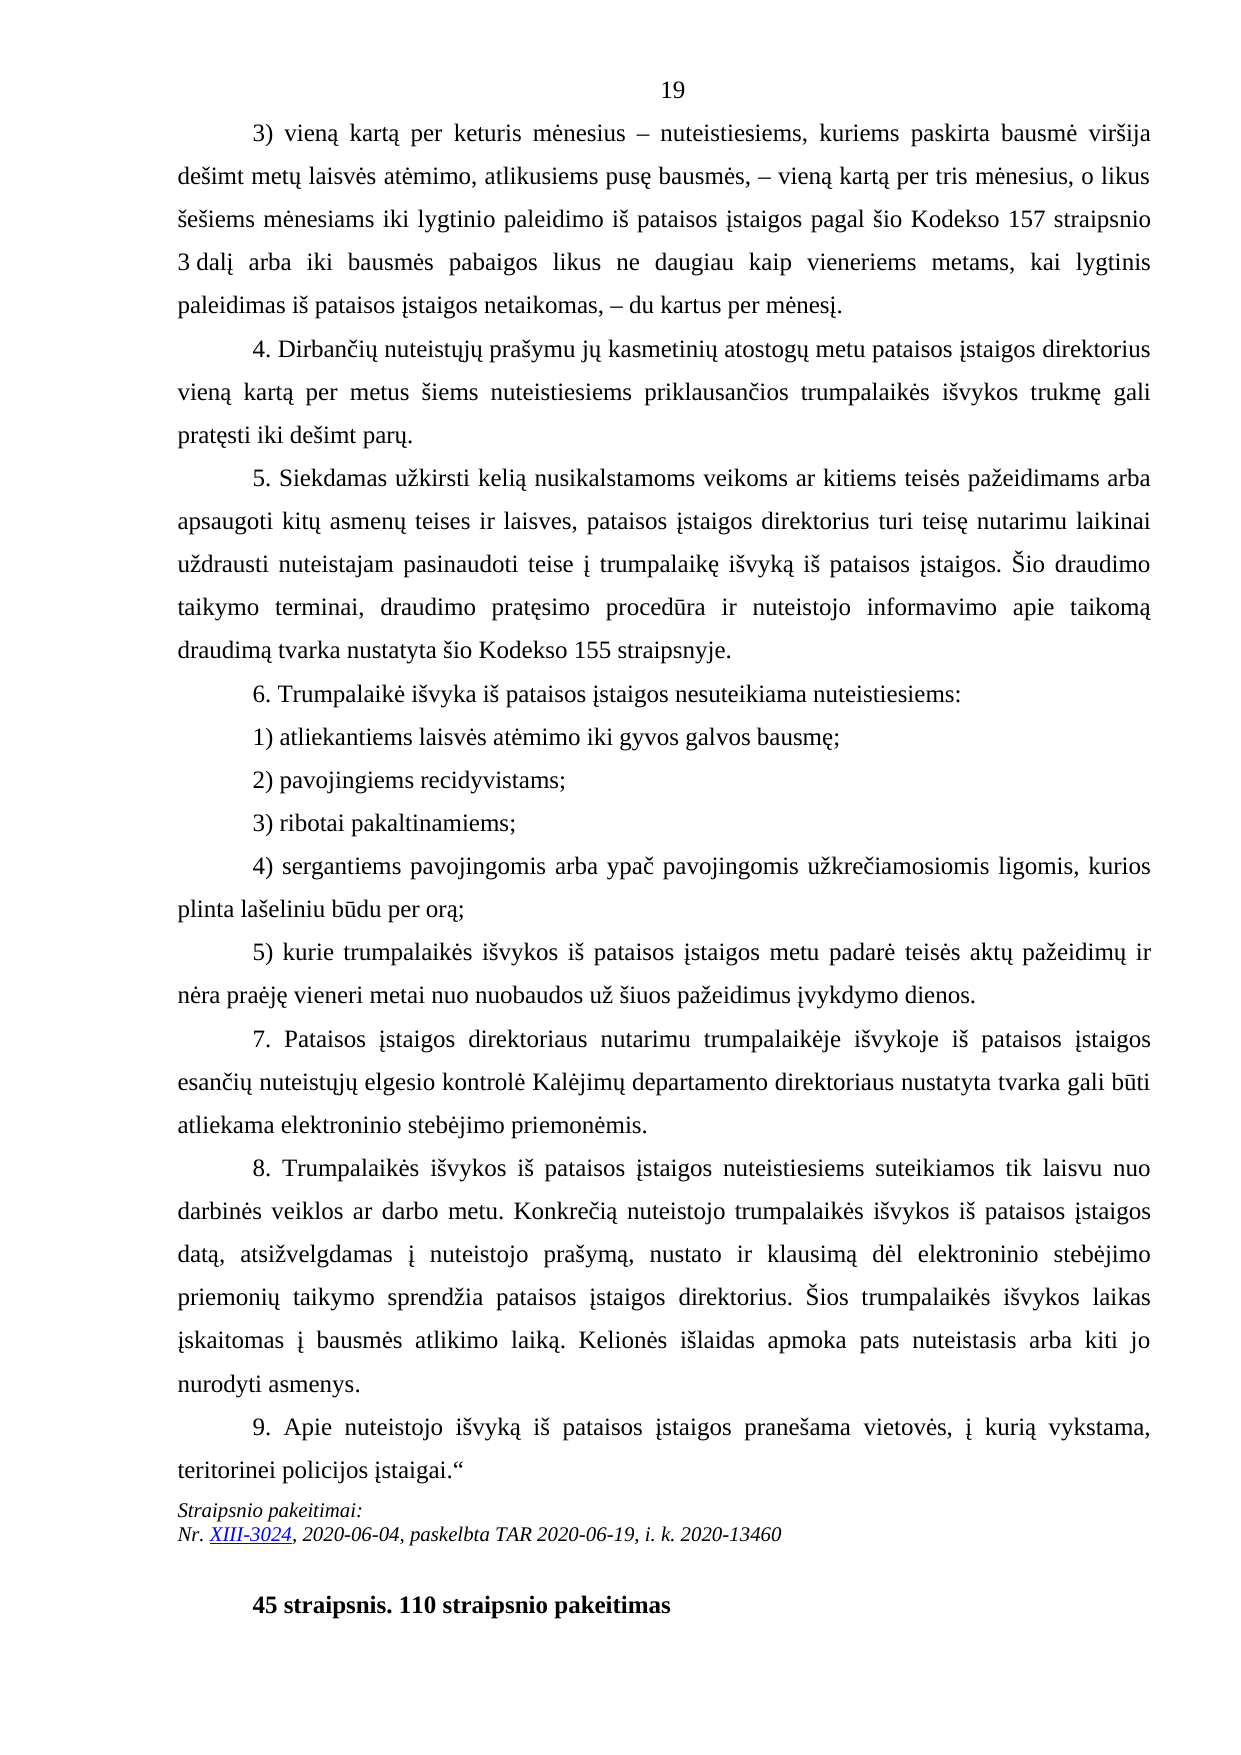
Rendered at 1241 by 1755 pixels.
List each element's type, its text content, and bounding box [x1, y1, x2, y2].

text 45 straipsnis. 110 straipsnio pakeitimas [252, 1575, 1152, 1619]
text Straipsnio pakeitimai: [177, 1498, 1152, 1522]
text 3) vieną kartą per keturis mėnesius – nuteistiesiems, kuriems paskirta bausmė viršija dešimt metų laisvės atėmimo, atlikusiems pusę bausmės, – vieną kartą per tris mėnesius, o likus šešiems mėnesiams iki lygtinio paleidimo iš pataisos įstaigos pagal šio Kodekso 157 straipsnio 3 dalį arba iki bausmės pabaigos likus ne daugiau kaip vieneriems metams, kai lygtinis paleidimas iš pataisos įstaigos netaikomas, – du kartus per mėnesį. [177, 118, 1152, 319]
text 2) pavojingiems recidyvistams; [177, 765, 1152, 794]
text 5. Siekdamas užkirsti kelią nusikalstamoms veikoms ar kitiems teisės pažeidimams arba apsaugoti kitų asmenų teises ir laisves, pataisos įstaigos direktorius turi teisę nutarimu laikinai uždrausti nuteistajam pasinaudoti teise į trumpalaikę išvyką iš pataisos įstaigos. Šio draudimo taikymo terminai, draudimo pratęsimo procedūra ir nuteistojo informavimo apie taikomą draudimą tvarka nustatyta šio Kodekso 155 straipsnyje. [177, 463, 1152, 664]
text 6. Trumpalaikė išvyka iš pataisos įstaigos nesuteikiama nuteistiesiems: [177, 679, 1152, 707]
text 7. Pataisos įstaigos direktoriaus nutarimu trumpalaikėje išvykoje iš pataisos įstaigos esančių nuteistųjų elgesio kontrolė Kalėjimų departamento direktoriaus nustatyta tvarka gali būti atliekama elektroninio stebėjimo priemonėmis. [177, 1024, 1152, 1139]
text 3) ribotai pakaltinamiems; [177, 808, 1152, 837]
text 4) sergantiems pavojingomis arba ypač pavojingomis užkrečiamosiomis ligomis, kurios plinta lašeliniu būdu per orą; [177, 851, 1152, 923]
text 4. Dirbančių nuteistųjų prašymu jų kasmetinių atostogų metu pataisos įstaigos direktorius vieną kartą per metus šiems nuteistiesiems priklausančios trumpalaikės išvykos trukmę gali pratęsti iki dešimt parų. [177, 334, 1152, 449]
text Nr. XIII-3024, 2020-06-04, paskelbta TAR 2020-06-19, i. k. 2020-13460 [177, 1522, 1152, 1546]
text 9. Apie nuteistojo išvyką iš pataisos įstaigos pranešama vietovės, į kurią vykstama, teritorinei policijos įstaigai.“ [177, 1412, 1152, 1484]
text 1) atliekantiems laisvės atėmimo iki gyvos galvos bausmę; [177, 722, 1152, 751]
text 8. Trumpalaikės išvykos iš pataisos įstaigos nuteistiesiems suteikiamos tik laisvu nuo darbinės veiklos ar darbo metu. Konkrečią nuteistojo trumpalaikės išvykos iš pataisos įstaigos datą, atsižvelgdamas į nuteistojo prašymą, nustato ir klausimą dėl elektroninio stebėjimo priemonių taikymo sprendžia pataisos įstaigos direktorius. Šios trumpalaikės išvykos laikas įskaitomas į bausmės atlikimo laiką. Kelionės išlaidas apmoka pats nuteistasis arba kiti jo nurodyti asmenys. [177, 1153, 1152, 1397]
text 5) kurie trumpalaikės išvykos iš pataisos įstaigos metu padarė teisės aktų pažeidimų ir nėra praėję vieneri metai nuo nuobaudos už šiuos pažeidimus įvykdymo dienos. [177, 937, 1152, 1009]
